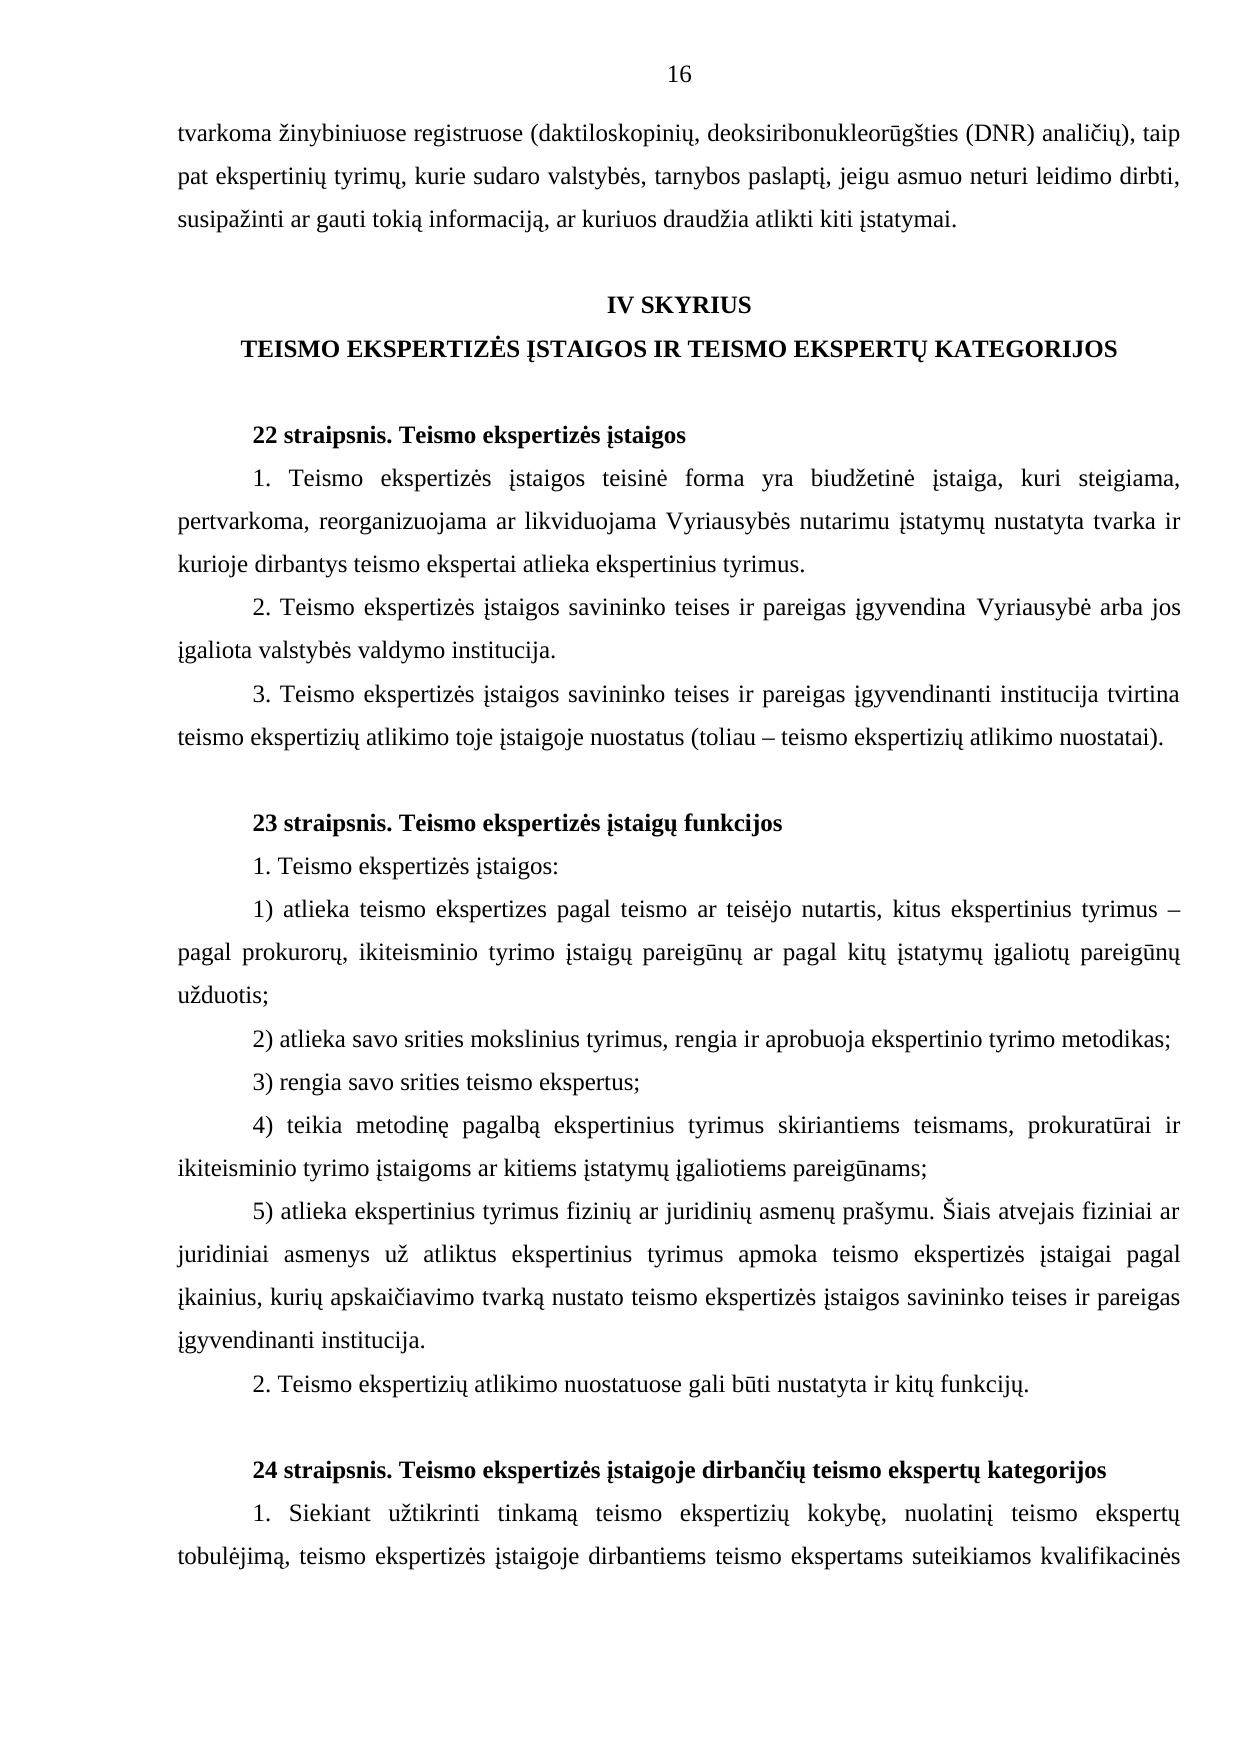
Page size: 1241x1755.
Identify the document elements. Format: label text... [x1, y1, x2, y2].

text 3. Teismo ekspertizės įstaigos savininko teises ir pareigas įgyvendinanti institucija tvirtina teismo ekspertizių atlikimo toje įstaigoje nuostatus (toliau – teismo ekspertizių atlikimo nuostatai). [177, 679, 1181, 751]
text 2) atlieka savo srities mokslinius tyrimus, rengia ir aprobuoja ekspertinio tyrimo metodikas; [177, 1024, 1181, 1052]
text 3) rengia savo srities teismo ekspertus; [177, 1067, 1181, 1096]
text 2. Teismo ekspertizės įstaigos savininko teises ir pareigas įgyvendina Vyriausybė arba jos įgaliota valstybės valdymo institucija. [177, 592, 1181, 664]
text 1. Teismo ekspertizės įstaigos: [177, 851, 1181, 880]
text TEISMO EKSPERTIZĖS ĮSTAIGOS IR TEISMO EKSPERTŲ KATEGORIJOS [177, 334, 1181, 362]
text 1) atlieka teismo ekspertizes pagal teismo ar teisėjo nutartis, kitus ekspertinius tyrimus – pagal prokurorų, ikiteisminio tyrimo įstaigų pareigūnų ar pagal kitų įstatymų įgaliotų pareigūnų užduotis; [177, 894, 1181, 1009]
text 1. Siekiant užtikrinti tinkamą teismo ekspertizių kokybę, nuolatinį teismo ekspertų tobulėjimą, teismo ekspertizės įstaigoje dirbantiems teismo ekspertams suteikiamos kvalifikacinės [177, 1498, 1181, 1570]
text tvarkoma žinybiniuose registruose (daktiloskopinių, deoksiribonukleorūgšties (DNR) analičių), taip pat ekspertinių tyrimų, kurie sudaro valstybės, tarnybos paslaptį, jeigu asmuo neturi leidimo dirbti, susipažinti ar gauti tokią informaciją, ar kuriuos draudžia atlikti kiti įstatymai. [177, 118, 1181, 233]
text 1. Teismo ekspertizės įstaigos teisinė forma yra biudžetinė įstaiga, kuri steigiama, pertvarkoma, reorganizuojama ar likviduojama Vyriausybės nutarimu įstatymų nustatyta tvarka ir kurioje dirbantys teismo ekspertai atlieka ekspertinius tyrimus. [177, 463, 1181, 578]
text 22 straipsnis. Teismo ekspertizės įstaigos [177, 420, 1181, 449]
text 23 straipsnis. Teismo ekspertizės įstaigų funkcijos [177, 808, 1181, 837]
text 5) atlieka ekspertinius tyrimus fizinių ar juridinių asmenų prašymu. Šiais atvejais fiziniai ar juridiniai asmenys už atliktus ekspertinius tyrimus apmoka teismo ekspertizės įstaigai pagal įkainius, kurių apskaičiavimo tvarką nustato teismo ekspertizės įstaigos savininko teises ir pareigas įgyvendinanti institucija. [177, 1196, 1181, 1354]
text 2. Teismo ekspertizių atlikimo nuostatuose gali būti nustatyta ir kitų funkcijų. [177, 1369, 1181, 1397]
text IV SKYRIUS [177, 291, 1181, 319]
text 4) teikia metodinę pagalbą ekspertinius tyrimus skiriantiems teismams, prokuratūrai ir ikiteisminio tyrimo įstaigoms ar kitiems įstatymų įgaliotiems pareigūnams; [177, 1110, 1181, 1182]
text 24 straipsnis. Teismo ekspertizės įstaigoje dirbančių teismo ekspertų kategorijos [177, 1455, 1181, 1484]
